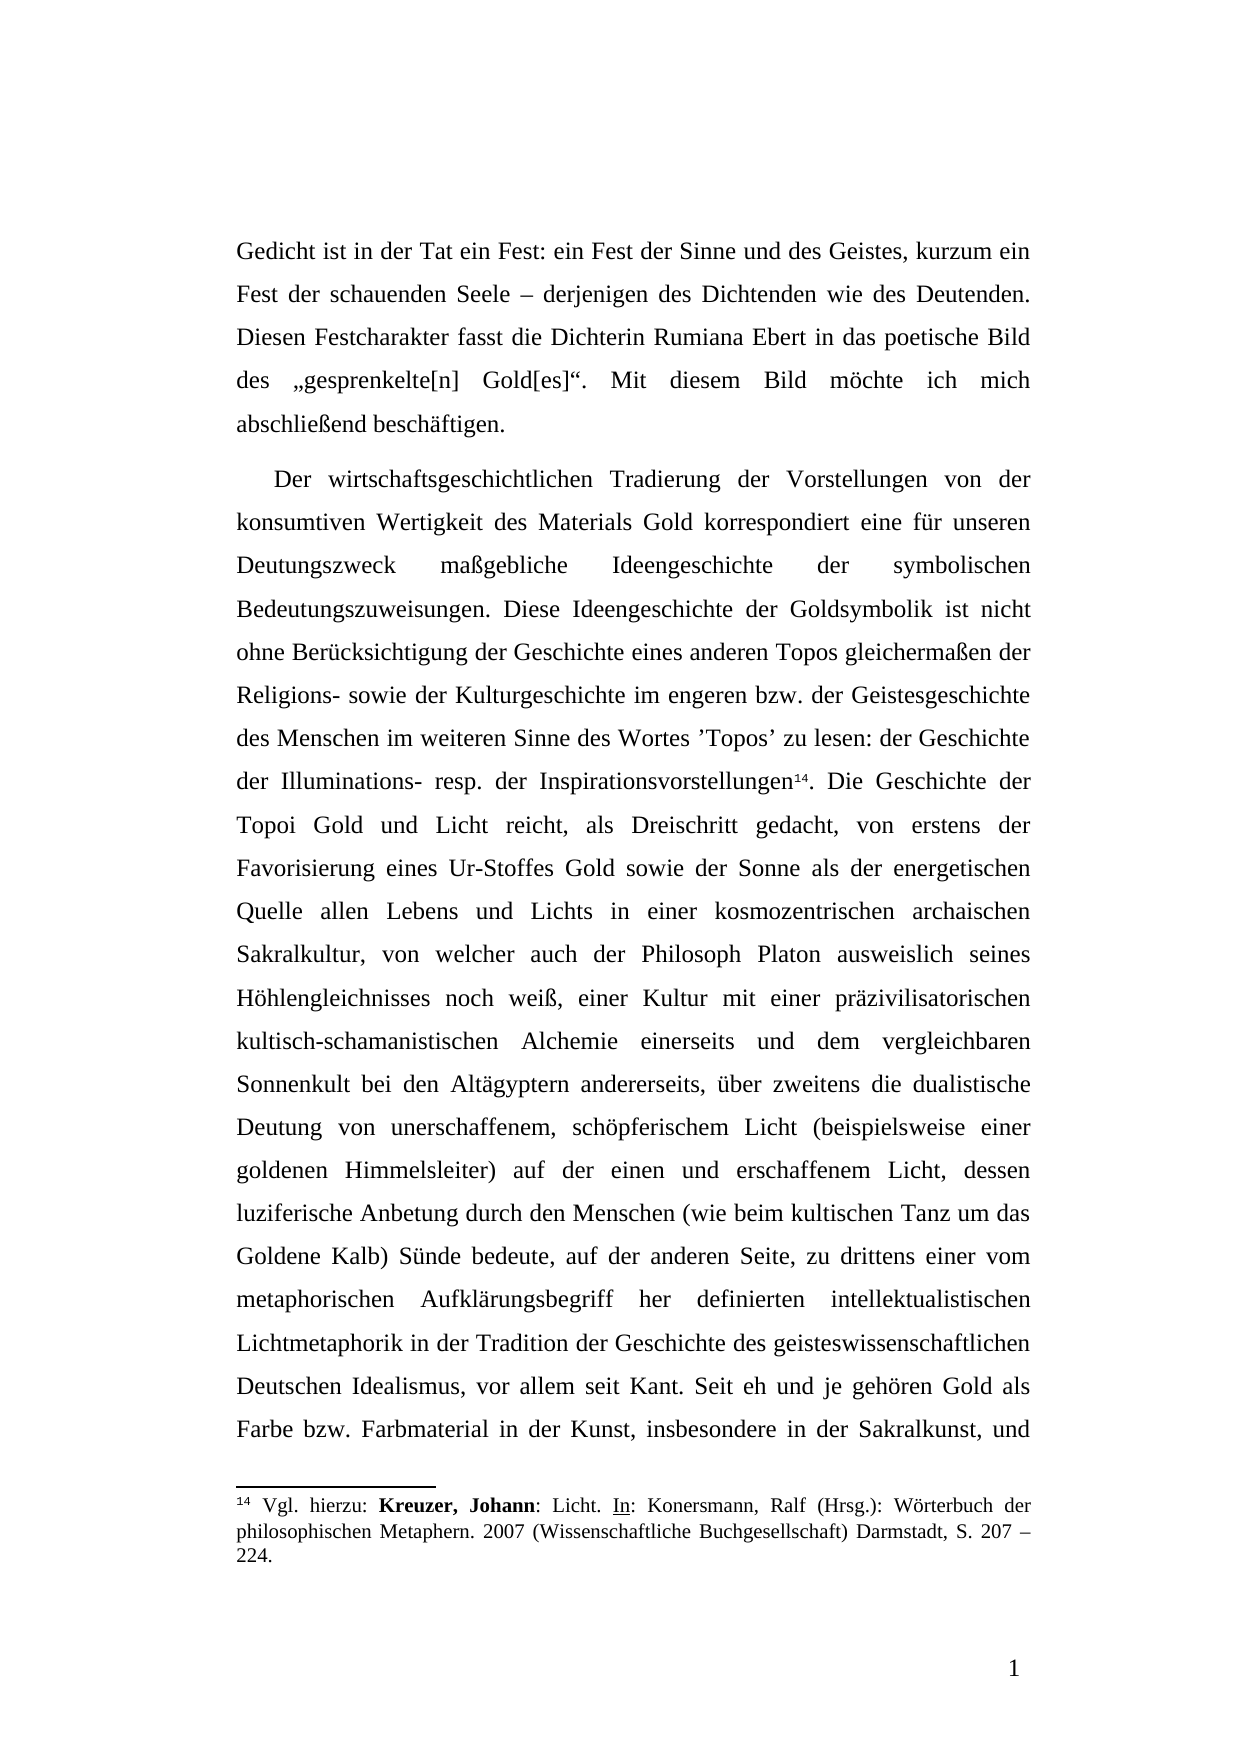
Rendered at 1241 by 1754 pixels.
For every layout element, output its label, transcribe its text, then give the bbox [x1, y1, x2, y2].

text Der wirtschaftsgeschichtlichen Tradierung der Vorstellungen von der konsumtiven Wertigkeit des Materials Gold korrespondiert eine für unseren Deutungszweck maßgebliche Ideengeschichte der symbolischen Bedeutungszuweisungen. Diese Ideengeschichte der Goldsymbolik ist nicht ohne Berücksichtigung der Geschichte eines anderen Topos gleichermaßen der Religions- sowie der Kulturgeschichte im engeren bzw. der Geistesgeschichte des Menschen im weiteren Sinne des Wortes ’Topos’ zu lesen: der Geschichte der Illuminations- resp. der Inspirationsvorstellungen. Die Geschichte der Topoi Gold und Licht reicht, als Dreischritt gedacht, von erstens der Favorisierung eines Ur-Stoffes Gold sowie der Sonne als der energetischen Quelle allen Lebens und Lichts in einer kosmozentrischen archaischen Sakralkultur, von welcher auch der Philosoph Platon ausweislich seines Höhlengleichnisses noch weiß, einer Kultur mit einer präzivilisatorischen kultisch-schamanistischen Alchemie einerseits und dem vergleichbaren Sonnenkult bei den Altägyptern andererseits, über zweitens die dualistische Deutung von unerschaffenem, schöpferischem Licht (beispielsweise einer goldenen Himmelsleiter) auf der einen und erschaffenem Licht, dessen luziferische Anbetung durch den Menschen (wie beim kultischen Tanz um das Goldene Kalb) Sünde bedeute, auf der anderen Seite, zu drittens einer vom metaphorischen Aufklärungsbegriff her definierten intellektualistischen Lichtmetaphorik in der Tradition der Geschichte des geisteswissenschaftlichen Deutschen Idealismus, vor allem seit Kant. Seit eh und je gehören Gold als Farbe bzw. Farbmaterial in der Kunst, insbesondere in der Sakralkunst, und [236, 464, 1031, 1443]
text Gedicht ist in der Tat ein Fest: ein Fest der Sinne und des Geistes, kurzum ein Fest der schauenden Seele – derjenigen des Dichtenden wie des Deutenden. Diesen Festcharakter fasst die Dichterin Rumiana Ebert in das poetische Bild des „gesprenkelte[n] Gold[es]“. Mit diesem Bild möchte ich mich abschließend beschäftigen. [236, 236, 1031, 437]
text Vgl. hierzu: Kreuzer, Johann: Licht. In: Konersmann, Ralf (Hrsg.): Wörterbuch der philosophischen Metaphern. 2007 (Wissenschaftliche Buchgesellschaft) Darmstadt, S. 207 – 224. [236, 1493, 1031, 1567]
